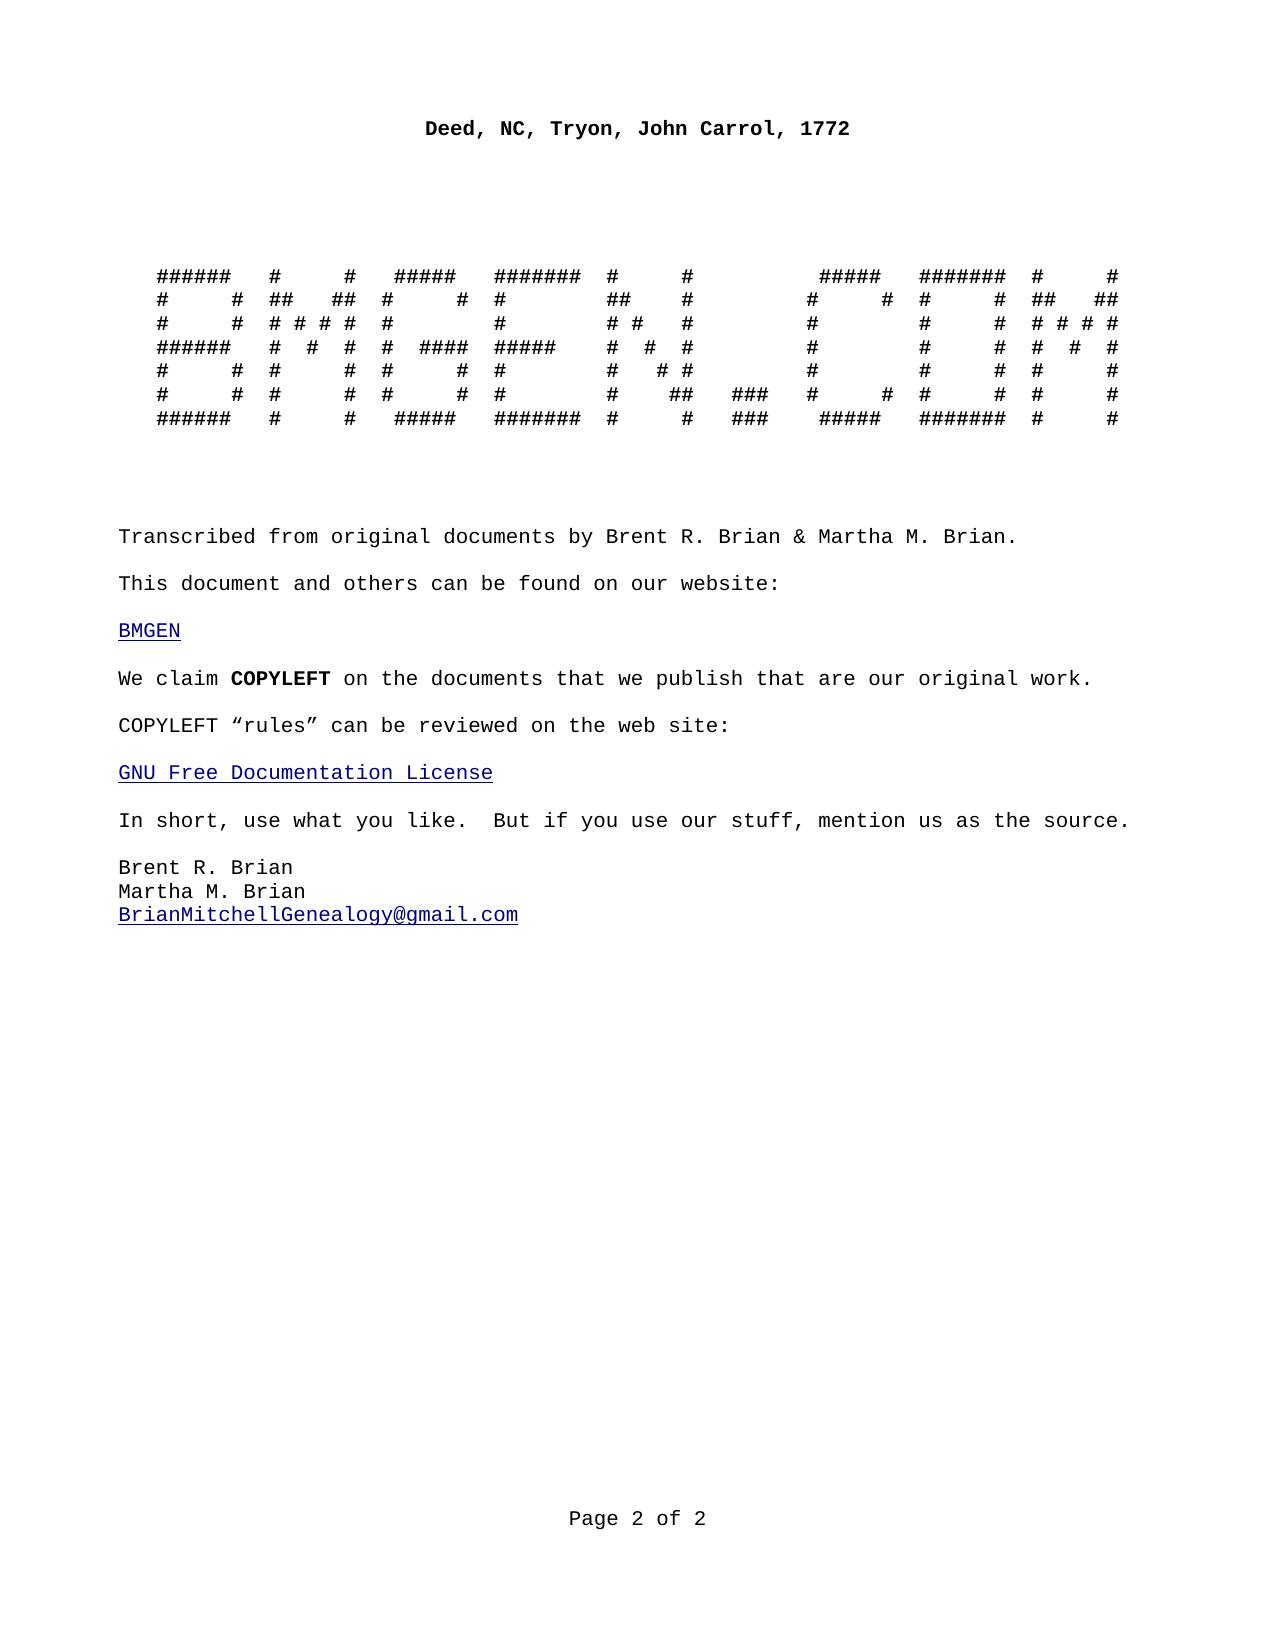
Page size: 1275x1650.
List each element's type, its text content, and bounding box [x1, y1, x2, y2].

text ###### # # # # #### ##### # # # # # # # # # [118, 337, 1157, 360]
text # # # # # # # # # # # # # # # # # # [118, 313, 1157, 337]
text # # ## ## # # # ## # # # # # ## ## [118, 289, 1157, 313]
text Martha M. Brian [118, 881, 1157, 904]
text GNU Free Documentation License [118, 762, 1157, 786]
text ###### # # ##### ####### # # ##### ####### # # [118, 266, 1157, 289]
text Transcribed from original documents by Brent R. Brian & Martha M. Brian. [118, 526, 1157, 549]
text COPYLEFT “rules” can be reviewed on the web site: [118, 715, 1157, 739]
text In short, use what you like. But if you use our stuff, mention us as the source. [118, 810, 1157, 833]
text # # # # # # # # ## ### # # # # # # [118, 384, 1157, 408]
text We claim COPYLEFT on the documents that we publish that are our original work. [118, 668, 1157, 691]
text # # # # # # # # # # # # # # # [118, 360, 1157, 384]
text This document and others can be found on our website: [118, 573, 1157, 597]
text Brent R. Brian [118, 857, 1157, 881]
text BMGEN [118, 621, 1157, 644]
text BrianMitchellGenealogy@gmail.com [118, 904, 1157, 928]
text ###### # # ##### ####### # # ### ##### ####### # # [118, 408, 1157, 431]
